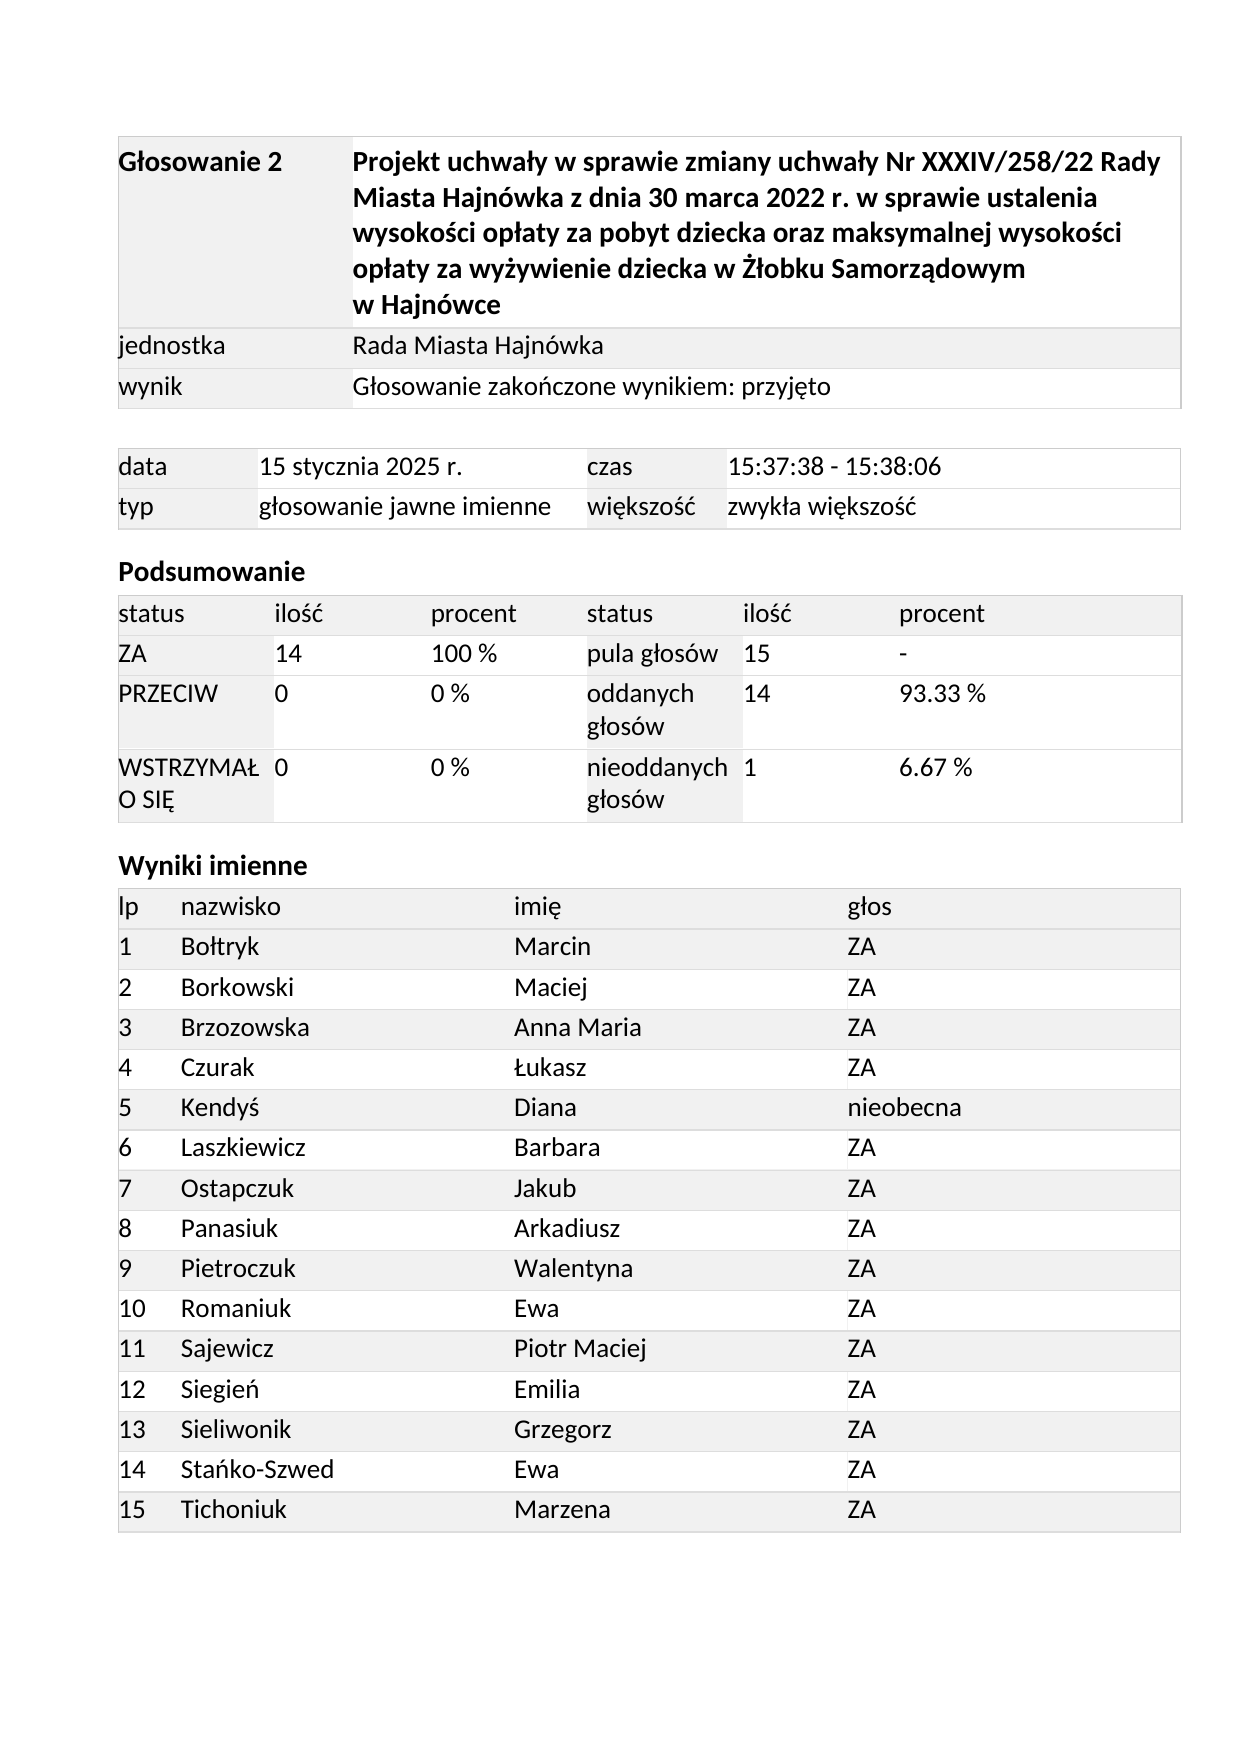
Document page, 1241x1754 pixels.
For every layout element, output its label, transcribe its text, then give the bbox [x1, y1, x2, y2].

table_cell Ostapczuk [181, 1171, 514, 1210]
table_cell Jakub [514, 1171, 847, 1210]
table_cell Sajewicz [181, 1332, 514, 1371]
table_cell PRZECIW [119, 676, 274, 748]
table_cell Piotr Maciej [514, 1332, 847, 1371]
table_cell ZA [848, 1211, 1180, 1250]
table_cell 12 [119, 1372, 181, 1411]
table_cell Emilia [514, 1372, 847, 1411]
table_cell jednostka [119, 329, 352, 367]
table_cell 13 [119, 1412, 181, 1451]
table_header lp [119, 889, 181, 928]
table_cell 6.67 % [899, 750, 1181, 822]
table_cell 0 [274, 676, 431, 748]
table_cell 10 [119, 1291, 181, 1330]
table_cell oddanych głosów [587, 676, 743, 748]
table_cell 1 [743, 750, 899, 822]
table_cell 3 [119, 1010, 181, 1049]
table_cell ZA [848, 1332, 1180, 1371]
table_cell ZA [848, 1171, 1180, 1210]
table_cell 14 [274, 636, 431, 675]
table_cell ZA [848, 930, 1180, 968]
table_cell 15 [119, 1493, 181, 1531]
table_cell WSTRZYMAŁO SIĘ [119, 750, 274, 822]
table_cell 100 % [431, 636, 587, 675]
table_header 15 stycznia 2025 r. [259, 449, 587, 488]
table_cell 0 % [431, 750, 587, 822]
table_cell Bołtryk [181, 930, 514, 968]
table_cell - [899, 636, 1181, 675]
table_cell nieobecna [848, 1090, 1180, 1129]
subtitle Podsumowanie [118, 553, 1181, 589]
table_cell Arkadiusz [514, 1211, 847, 1250]
table_cell ZA [848, 1291, 1180, 1330]
table_cell Pietroczuk [181, 1251, 514, 1290]
table_cell 93.33 % [899, 676, 1181, 748]
table_cell większość [587, 489, 727, 528]
table_cell ZA [848, 1493, 1180, 1531]
table_cell Barbara [514, 1131, 847, 1169]
table_cell ZA [848, 1050, 1180, 1089]
table_cell Rada Miasta Hajnówka [353, 329, 1180, 367]
table_header głos [848, 889, 1180, 928]
table_cell 0 % [431, 676, 587, 748]
table_cell Łukasz [514, 1050, 847, 1089]
table_cell 7 [119, 1171, 181, 1210]
table_cell ZA [848, 1251, 1180, 1290]
table_cell 6 [119, 1131, 181, 1169]
table_header Projekt uchwały w sprawie zmiany uchwały Nr XXXIV/258/22 Rady Miasta Hajnówka z dnia 30 marca 2022 r. w sprawie ustalenia wysokości opłaty za pobyt dziecka oraz maksymalnej wysokości opłaty za wyżywienie dziecka w Żłobku Samorządowym w Hajnówce [353, 137, 1180, 327]
table_cell Głosowanie zakończone wynikiem: przyjęto [353, 369, 1180, 408]
table_header czas [587, 449, 727, 488]
table_cell typ [119, 489, 258, 528]
table_cell 8 [119, 1211, 181, 1250]
table_cell ZA [848, 1412, 1180, 1451]
table_cell nieoddanych głosów [587, 750, 743, 822]
table_cell Ewa [514, 1452, 847, 1491]
table_cell ZA [848, 1452, 1180, 1491]
table_cell Czurak [181, 1050, 514, 1089]
table_header status [587, 596, 743, 635]
table_cell Anna Maria [514, 1010, 847, 1049]
table_header imię [514, 889, 847, 928]
table_cell 4 [119, 1050, 181, 1089]
table_cell Panasiuk [181, 1211, 514, 1250]
table_cell zwykła większość [727, 489, 1180, 528]
table_cell ZA [848, 1372, 1180, 1411]
table_cell Borkowski [181, 970, 514, 1009]
table_header nazwisko [181, 889, 514, 928]
table_cell Marzena [514, 1493, 847, 1531]
table_header procent [431, 596, 587, 635]
table_header ilość [743, 596, 899, 635]
subtitle Wyniki imienne [118, 847, 1181, 882]
table_cell Grzegorz [514, 1412, 847, 1451]
table_cell Marcin [514, 930, 847, 968]
table_cell Kendyś [181, 1090, 514, 1129]
table_header data [119, 449, 258, 488]
table_cell ZA [848, 1010, 1180, 1049]
table_cell 9 [119, 1251, 181, 1290]
table_cell Walentyna [514, 1251, 847, 1290]
table_cell pula głosów [587, 636, 743, 675]
table_header Głosowanie 2 [119, 137, 352, 327]
table_cell Siegień [181, 1372, 514, 1411]
table_cell Brzozowska [181, 1010, 514, 1049]
table_cell ZA [119, 636, 274, 675]
table_cell ZA [848, 970, 1180, 1009]
table_cell 14 [119, 1452, 181, 1491]
table_header procent [899, 596, 1181, 635]
table_cell Maciej [514, 970, 847, 1009]
table_header 15:37:38 - 15:38:06 [727, 449, 1180, 488]
table_cell Stańko-Szwed [181, 1452, 514, 1491]
table_cell głosowanie jawne imienne [259, 489, 587, 528]
table_cell 11 [119, 1332, 181, 1371]
table_cell 2 [119, 970, 181, 1009]
table_cell 0 [274, 750, 431, 822]
table_header ilość [274, 596, 431, 635]
table_cell 15 [743, 636, 899, 675]
table_header status [119, 596, 274, 635]
table_cell wynik [119, 369, 352, 408]
table_cell 14 [743, 676, 899, 748]
table_cell Tichoniuk [181, 1493, 514, 1531]
table_cell 5 [119, 1090, 181, 1129]
table_cell Romaniuk [181, 1291, 514, 1330]
table_cell Ewa [514, 1291, 847, 1330]
table_cell Laszkiewicz [181, 1131, 514, 1169]
table_cell Diana [514, 1090, 847, 1129]
table_cell Sieliwonik [181, 1412, 514, 1451]
table_cell 1 [119, 930, 181, 968]
table_cell ZA [848, 1131, 1180, 1169]
